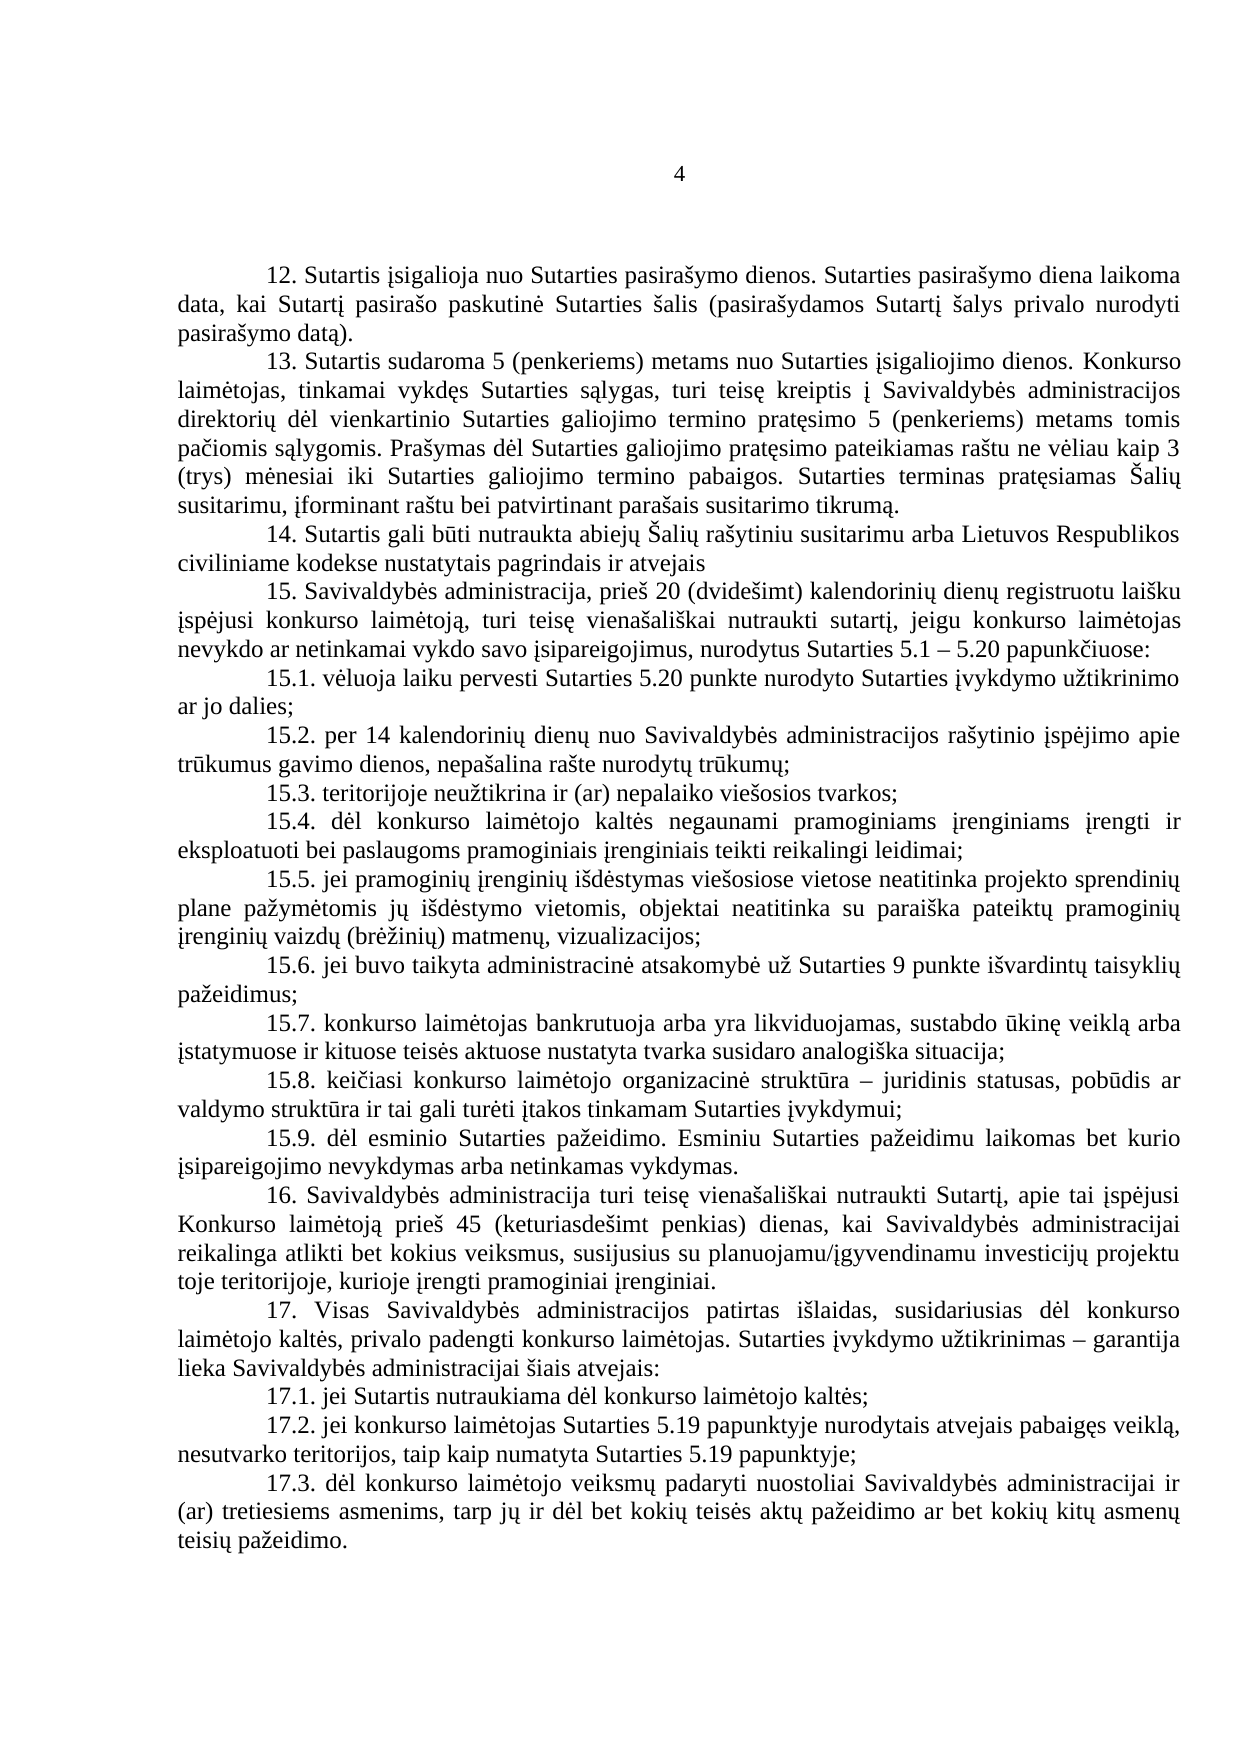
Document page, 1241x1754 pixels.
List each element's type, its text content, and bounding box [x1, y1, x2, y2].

text 15.6. jei buvo taikyta administracinė atsakomybė už Sutarties 9 punkte išvardintų taisyklių pažeidimus; [177, 950, 1181, 1008]
text 15.1. vėluoja laiku pervesti Sutarties 5.20 punkte nurodyto Sutarties įvykdymo užtikrinimo ar jo dalies; [177, 663, 1181, 720]
text 15.3. teritorijoje neužtikrina ir (ar) nepalaiko viešosios tvarkos; [177, 778, 1181, 806]
text 14. Sutartis gali būti nutraukta abiejų Šalių rašytiniu susitarimu arba Lietuvos Respublikos civiliniame kodekse nustatytais pagrindais ir atvejais [177, 519, 1181, 576]
text 15.9. dėl esminio Sutarties pažeidimo. Esminiu Sutarties pažeidimu laikomas bet kurio įsipareigojimo nevykdymas arba netinkamas vykdymas. [177, 1123, 1181, 1180]
text 15.2. per 14 kalendorinių dienų nuo Savivaldybės administracijos rašytinio įspėjimo apie trūkumus gavimo dienos, nepašalina rašte nurodytų trūkumų; [177, 720, 1181, 778]
text 17. Visas Savivaldybės administracijos patirtas išlaidas, susidariusias dėl konkurso laimėtojo kaltės, privalo padengti konkurso laimėtojas. Sutarties įvykdymo užtikrinimas – garantija lieka Savivaldybės administracijai šiais atvejais: [177, 1295, 1181, 1381]
text 17.1. jei Sutartis nutraukiama dėl konkurso laimėtojo kaltės; [177, 1381, 1181, 1410]
text 15. Savivaldybės administracija, prieš 20 (dvidešimt) kalendorinių dienų registruotu laišku įspėjusi konkurso laimėtoją, turi teisę vienašališkai nutraukti sutartį, jeigu konkurso laimėtojas nevykdo ar netinkamai vykdo savo įsipareigojimus, nurodytus Sutarties 5.1 – 5.20 papunkčiuose: [177, 576, 1181, 663]
text 12. Sutartis įsigalioja nuo Sutarties pasirašymo dienos. Sutarties pasirašymo diena laikoma data, kai Sutartį pasirašo paskutinė Sutarties šalis (pasirašydamos Sutartį šalys privalo nurodyti pasirašymo datą). [177, 260, 1181, 346]
text 17.2. jei konkurso laimėtojas Sutarties 5.19 papunktyje nurodytais atvejais pabaigęs veiklą, nesutvarko teritorijos, taip kaip numatyta Sutarties 5.19 papunktyje; [177, 1410, 1181, 1468]
text 15.5. jei pramoginių įrenginių išdėstymas viešosiose vietose neatitinka projekto sprendinių plane pažymėtomis jų išdėstymo vietomis, objektai neatitinka su paraiška pateiktų pramoginių įrenginių vaizdų (brėžinių) matmenų, vizualizacijos; [177, 864, 1181, 950]
text 13. Sutartis sudaroma 5 (penkeriems) metams nuo Sutarties įsigaliojimo dienos. Konkurso laimėtojas, tinkamai vykdęs Sutarties sąlygas, turi teisę kreiptis į Savivaldybės administracijos direktorių dėl vienkartinio Sutarties galiojimo termino pratęsimo 5 (penkeriems) metams tomis pačiomis sąlygomis. Prašymas dėl Sutarties galiojimo pratęsimo pateikiamas raštu ne vėliau kaip 3 (trys) mėnesiai iki Sutarties galiojimo termino pabaigos. Sutarties terminas pratęsiamas Šalių susitarimu, įforminant raštu bei patvirtinant parašais susitarimo tikrumą. [177, 346, 1181, 519]
text 15.8. keičiasi konkurso laimėtojo organizacinė struktūra – juridinis statusas, pobūdis ar valdymo struktūra ir tai gali turėti įtakos tinkamam Sutarties įvykdymui; [177, 1065, 1181, 1123]
text 17.3. dėl konkurso laimėtojo veiksmų padaryti nuostoliai Savivaldybės administracijai ir (ar) tretiesiems asmenims, tarp jų ir dėl bet kokių teisės aktų pažeidimo ar bet kokių kitų asmenų teisių pažeidimo. [177, 1468, 1181, 1554]
text 15.4. dėl konkurso laimėtojo kaltės negaunami pramoginiams įrenginiams įrengti ir eksploatuoti bei paslaugoms pramoginiais įrenginiais teikti reikalingi leidimai; [177, 806, 1181, 864]
text 15.7. konkurso laimėtojas bankrutuoja arba yra likviduojamas, sustabdo ūkinę veiklą arba įstatymuose ir kituose teisės aktuose nustatyta tvarka susidaro analogiška situacija; [177, 1008, 1181, 1065]
text 16. Savivaldybės administracija turi teisę vienašališkai nutraukti Sutartį, apie tai įspėjusi Konkurso laimėtoją prieš 45 (keturiasdešimt penkias) dienas, kai Savivaldybės administracijai reikalinga atlikti bet kokius veiksmus, susijusius su planuojamu/įgyvendinamu investicijų projektu toje teritorijoje, kurioje įrengti pramoginiai įrenginiai. [177, 1180, 1181, 1295]
